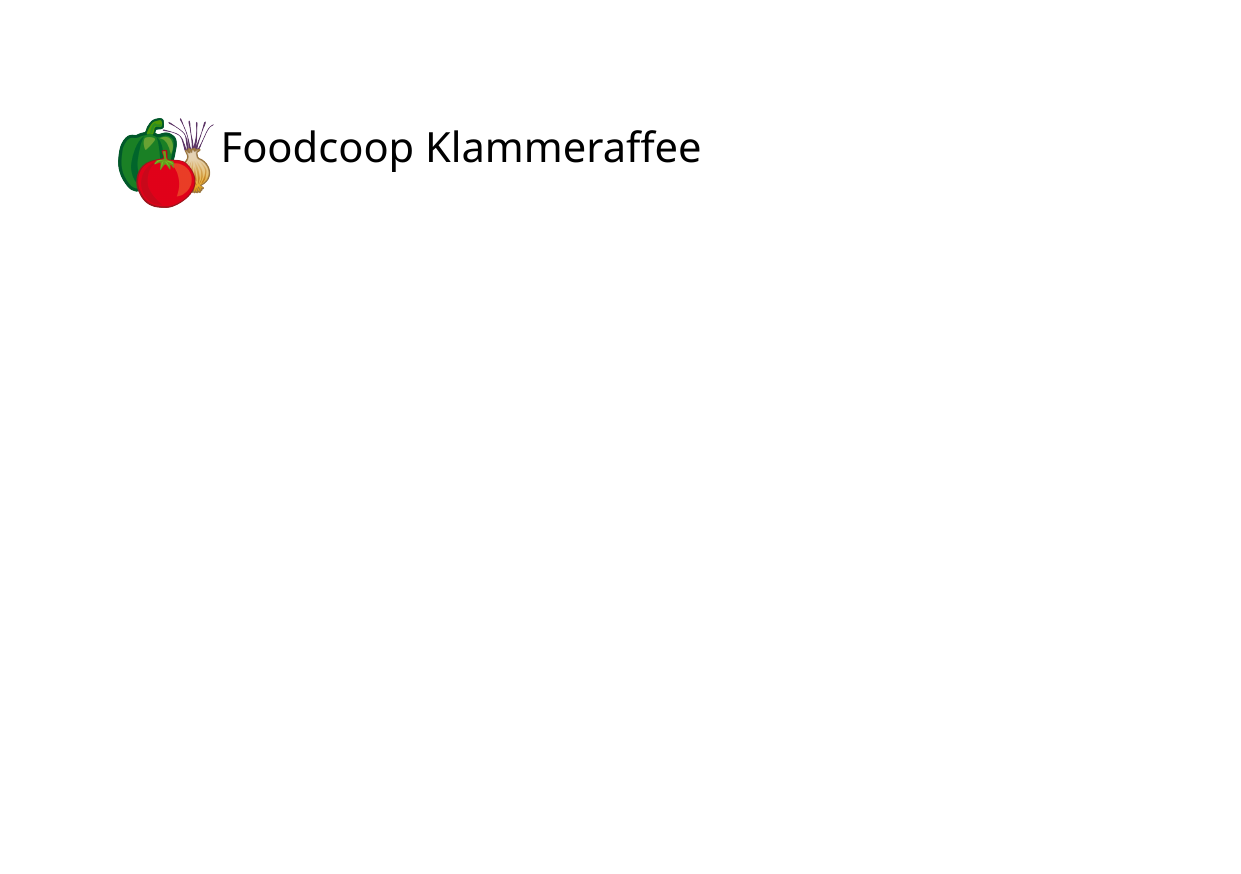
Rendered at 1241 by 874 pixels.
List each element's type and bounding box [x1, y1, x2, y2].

picture [118, 118, 214, 208]
